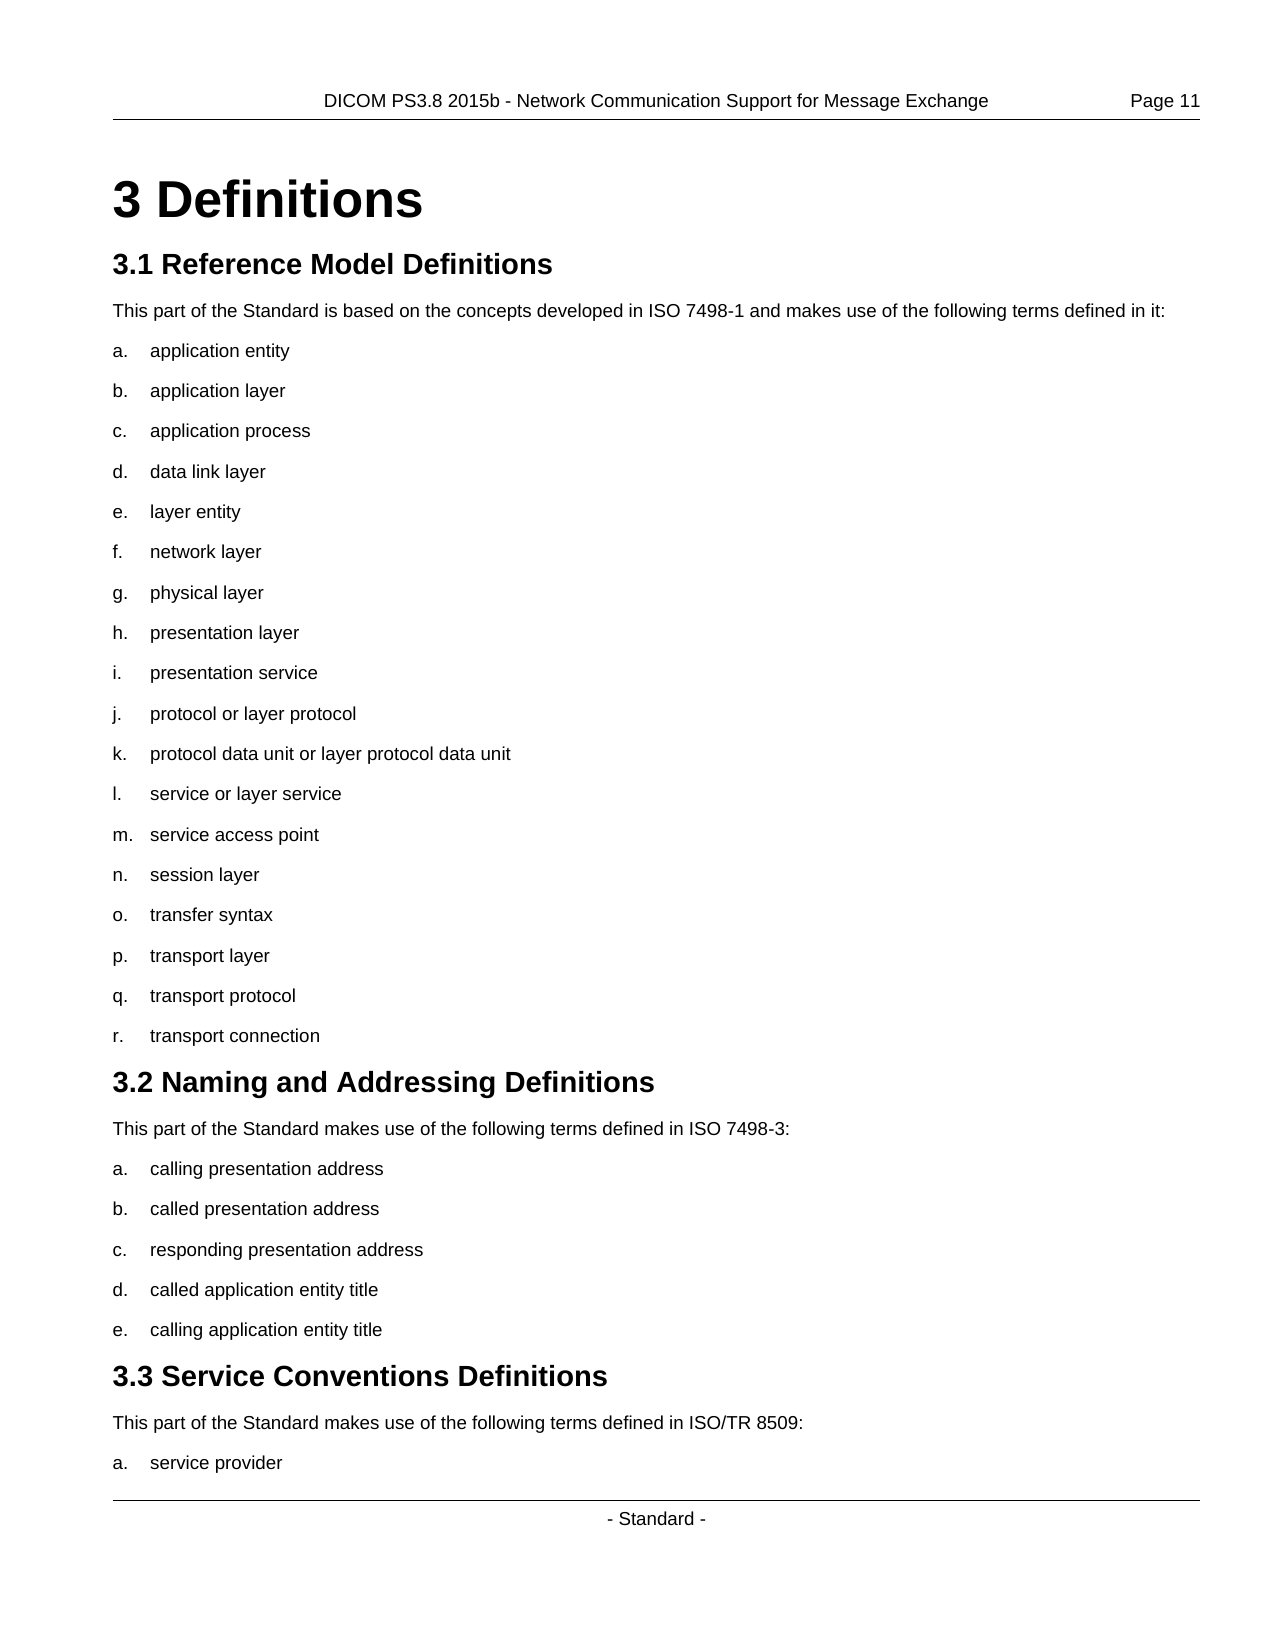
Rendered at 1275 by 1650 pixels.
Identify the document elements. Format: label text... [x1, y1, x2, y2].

text This part of the Standard makes use of the following terms defined in ISO 7498-3: [112, 1118, 1200, 1139]
list transfer syntax [112, 904, 1200, 926]
text 3 Definitions [112, 169, 1200, 228]
list called application entity title [112, 1279, 1200, 1300]
list transport connection [112, 1025, 1200, 1047]
list transport layer [112, 944, 1200, 966]
list called presentation address [112, 1198, 1200, 1220]
list transport protocol [112, 985, 1200, 1006]
text 3.2 Naming and Addressing Definitions [112, 1065, 1200, 1099]
text This part of the Standard is based on the concepts developed in ISO 7498-1 and makes use of the following terms defined in it: [112, 299, 1200, 321]
list service access point [112, 823, 1200, 845]
text 3.1 Reference Model Definitions [112, 247, 1200, 281]
list network layer [112, 541, 1200, 563]
list service or layer service [112, 783, 1200, 805]
list layer entity [112, 501, 1200, 522]
text 3.3 Service Conventions Definitions [112, 1359, 1200, 1393]
list responding presentation address [112, 1238, 1200, 1260]
list presentation layer [112, 622, 1200, 643]
list physical layer [112, 582, 1200, 603]
list data link layer [112, 461, 1200, 482]
list application layer [112, 380, 1200, 402]
list calling presentation address [112, 1158, 1200, 1179]
list application entity [112, 340, 1200, 361]
list service provider [112, 1452, 1200, 1474]
list protocol or layer protocol [112, 702, 1200, 724]
text This part of the Standard makes use of the following terms defined in ISO/TR 8509: [112, 1412, 1200, 1433]
list presentation service [112, 662, 1200, 684]
list calling application entity title [112, 1319, 1200, 1341]
list protocol data unit or layer protocol data unit [112, 743, 1200, 764]
list application process [112, 420, 1200, 442]
list session layer [112, 864, 1200, 885]
